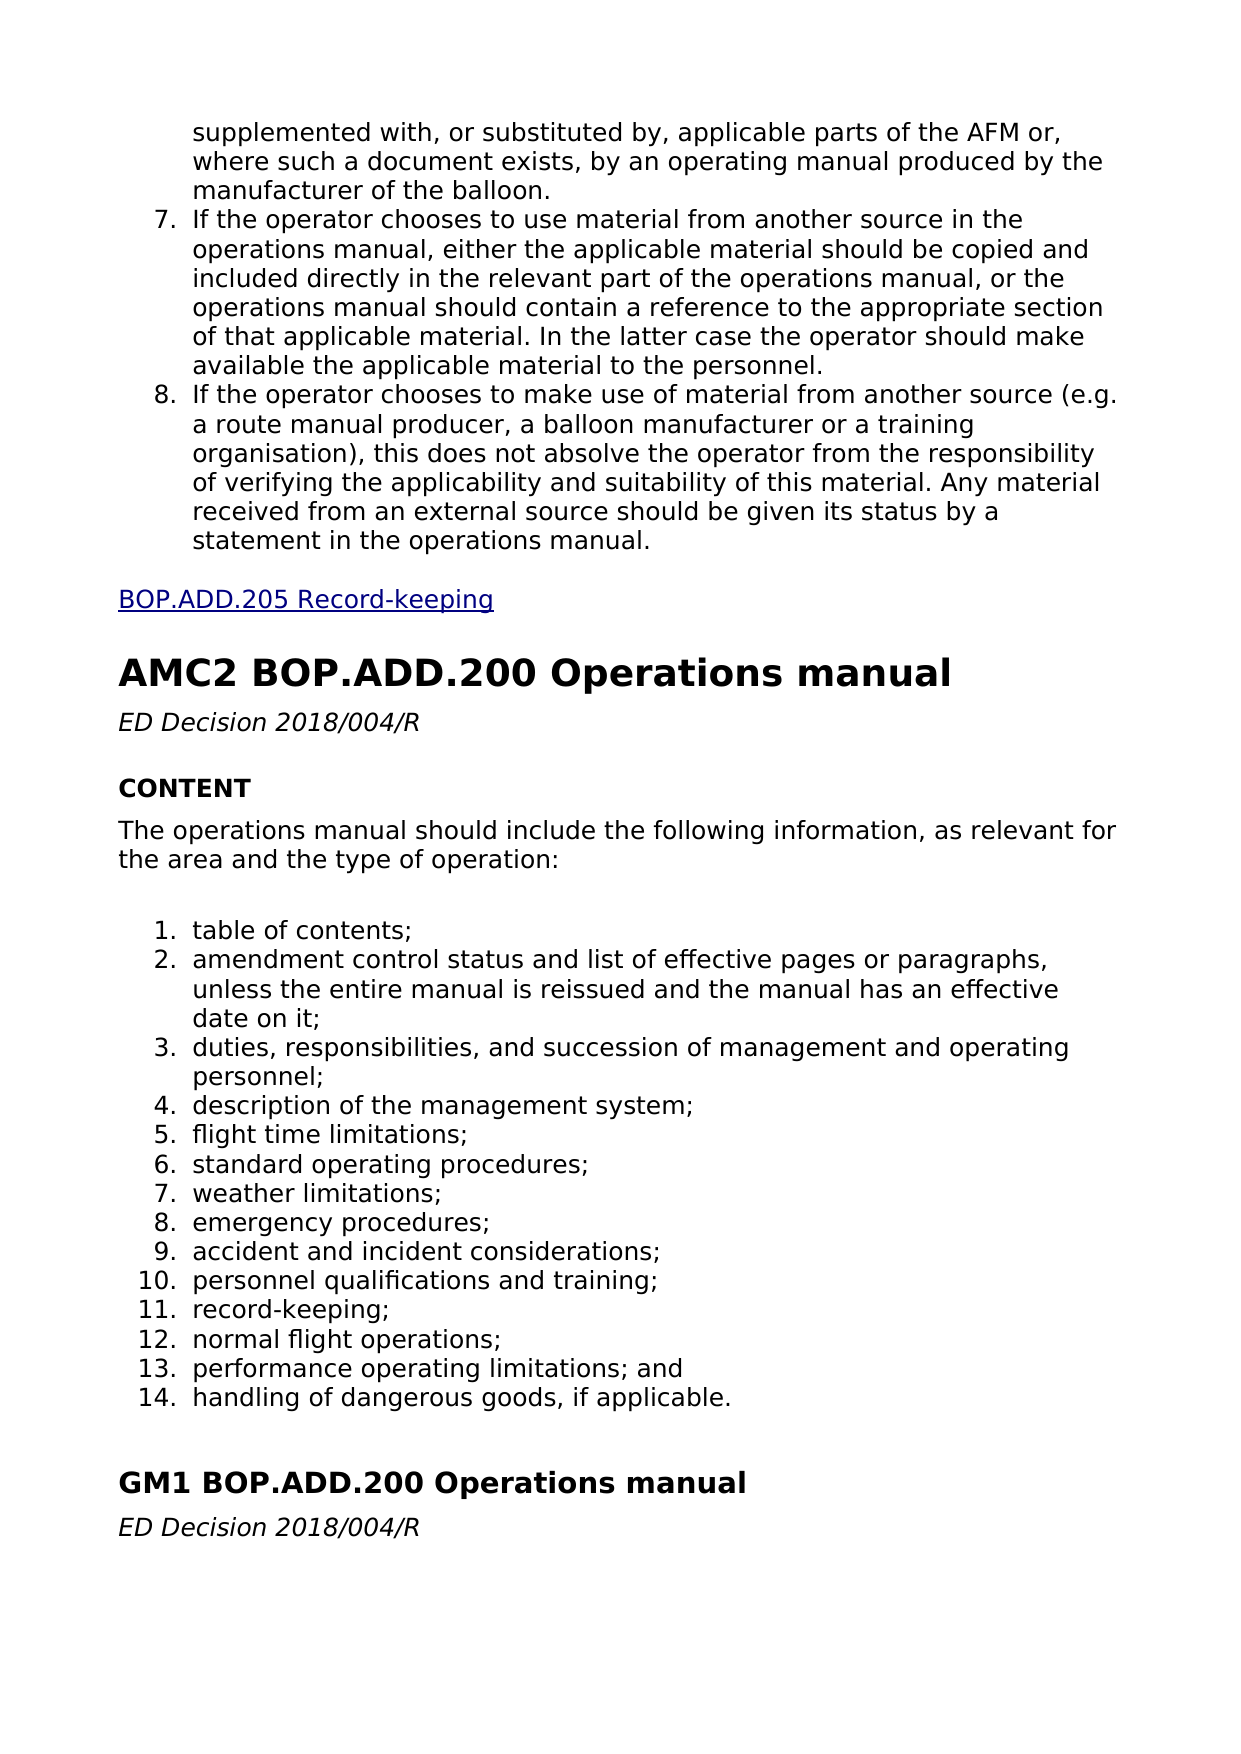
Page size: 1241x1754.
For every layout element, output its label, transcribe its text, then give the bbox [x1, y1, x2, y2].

subtitle GM1 BOP.ADD.200 Operations manual [118, 1467, 1122, 1501]
list table of contents; [177, 917, 1122, 946]
list duties, responsibilities, and succession of management and operating personnel; [177, 1033, 1122, 1092]
list weather limitations; [177, 1179, 1122, 1208]
text BOP.ADD.205 Record-keeping [118, 585, 1122, 614]
text The operations manual should include the following information, as relevant for the area and the type of operation: [118, 816, 1122, 874]
list performance operating limitations; and [177, 1354, 1122, 1383]
list handling of dangerous goods, if applicable. [177, 1383, 1122, 1412]
list If the operator chooses to make use of material from another source (e.g. a route manual producer, a balloon manufacturer or a training organisation), this does not absolve the operator from the responsibility of verifying the applicability and suitability of this material. Any material received from an external source should be given its status by a statement in the operations manual. [177, 381, 1122, 556]
list normal flight operations; [177, 1325, 1122, 1354]
list flight time limitations; [177, 1121, 1122, 1150]
subtitle AMC2 BOP.ADD.200 Operations manual [118, 652, 1122, 695]
list emergency procedures; [177, 1208, 1122, 1237]
text ED Decision 2018/004/R [118, 708, 1122, 737]
list record-keeping; [177, 1296, 1122, 1325]
list description of the management system; [177, 1092, 1122, 1121]
list If the operator chooses to use material from another source in the operations manual, either the applicable material should be copied and included directly in the relevant part of the operations manual, or the operations manual should contain a reference to the appropriate section of that applicable material. In the latter case the operator should make available the applicable material to the personnel. [177, 206, 1122, 381]
list amendment control status and list of effective pages or paragraphs, unless the entire manual is reissued and the manual has an effective date on it; [177, 946, 1122, 1033]
subtitle CONTENT [118, 774, 1122, 804]
list standard operating procedures; [177, 1150, 1122, 1179]
list accident and incident considerations; [177, 1237, 1122, 1267]
text ED Decision 2018/004/R [118, 1513, 1122, 1542]
list supplemented with, or substituted by, applicable parts of the AFM or, where such a document exists, by an operating manual produced by the manufacturer of the balloon. [177, 118, 1122, 206]
list personnel qualifications and training; [177, 1267, 1122, 1296]
